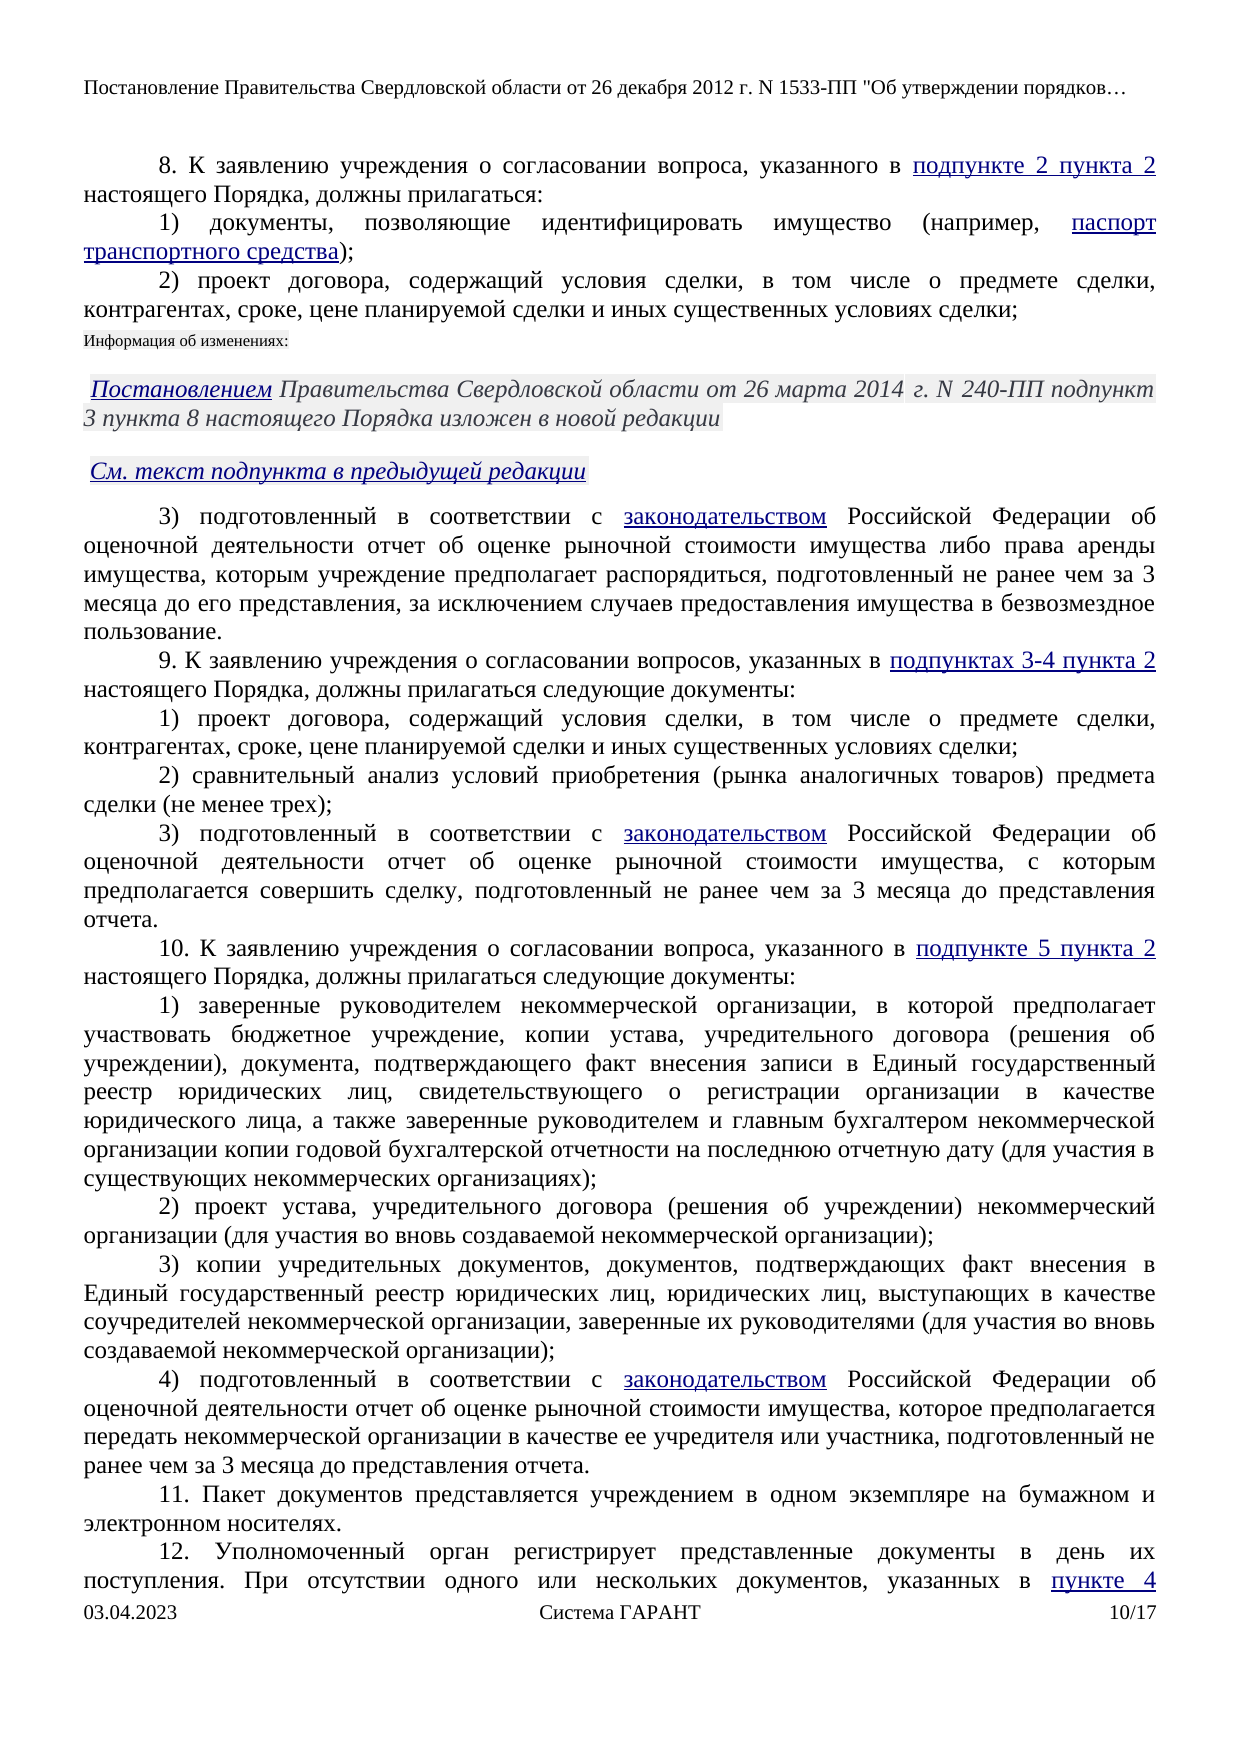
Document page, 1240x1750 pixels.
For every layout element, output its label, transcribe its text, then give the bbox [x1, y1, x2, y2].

text 1) заверенные руководителем некоммерческой организации, в которой предполагает участвовать бюджетное учреждение, копии устава, учредительного договора (решения об учреждении), документа, подтверждающего факт внесения записи в Единый государственный реестр юридических лиц, свидетельствующего о регистрации организации в качестве юридического лица, а также заверенные руководителем и главным бухгалтером некоммерческой организации копии годовой бухгалтерской отчетности на последнюю отчетную дату (для участия в существующих некоммерческих организациях); [83, 990, 1156, 1191]
text См. текст подпункта в предыдущей редакции [83, 456, 1156, 485]
text 9. К заявлению учреждения о согласовании вопросов, указанных в подпунктах 3-4 пункта 2 настоящего Порядка, должны прилагаться следующие документы: [83, 645, 1156, 703]
text 1) документы, позволяющие идентифицировать имущество (например, паспорт транспортного средства); [83, 207, 1156, 265]
text 12. Уполномоченный орган регистрирует представленные документы в день их поступления. При отсутствии одного или нескольких документов, указанных в пункте 4 [83, 1536, 1156, 1594]
text Постановлением Правительства Свердловской области от 26 марта 2014 г. N 240-ПП подпункт 3 пункта 8 настоящего Порядка изложен в новой редакции [83, 374, 1156, 431]
text 1) проект договора, содержащий условия сделки, в том числе о предмете сделки, контрагентах, сроке, цене планируемой сделки и иных существенных условиях сделки; [83, 703, 1156, 760]
text 8. К заявлению учреждения о согласовании вопроса, указанного в подпункте 2 пункта 2 настоящего Порядка, должны прилагаться: [83, 150, 1156, 207]
text 3) подготовленный в соответствии с законодательством Российской Федерации об оценочной деятельности отчет об оценке рыночной стоимости имущества, с которым предполагается совершить сделку, подготовленный не ранее чем за 3 месяца до представления отчета. [83, 818, 1156, 933]
text 3) копии учредительных документов, документов, подтверждающих факт внесения в Единый государственный реестр юридических лиц, юридических лиц, выступающих в качестве соучредителей некоммерческой организации, заверенные их руководителями (для участия во вновь создаваемой некоммерческой организации); [83, 1249, 1156, 1364]
text 2) сравнительный анализ условий приобретения (рынка аналогичных товаров) предмета сделки (не менее трех); [83, 760, 1156, 818]
text 4) подготовленный в соответствии с законодательством Российской Федерации об оценочной деятельности отчет об оценке рыночной стоимости имущества, которое предполагается передать некоммерческой организации в качестве ее учредителя или участника, подготовленный не ранее чем за 3 месяца до представления отчета. [83, 1364, 1156, 1479]
text 11. Пакет документов представляется учреждением в одном экземпляре на бумажном и электронном носителях. [83, 1479, 1156, 1536]
text 10. К заявлению учреждения о согласовании вопроса, указанного в подпункте 5 пункта 2 настоящего Порядка, должны прилагаться следующие документы: [83, 933, 1156, 990]
text 2) проект договора, содержащий условия сделки, в том числе о предмете сделки, контрагентах, сроке, цене планируемой сделки и иных существенных условиях сделки; [83, 265, 1156, 322]
text 2) проект устава, учредительного договора (решения об учреждении) некоммерческий организации (для участия во вновь создаваемой некоммерческой организации); [83, 1191, 1156, 1249]
text Информация об изменениях: [83, 330, 1156, 349]
text 3) подготовленный в соответствии с законодательством Российской Федерации об оценочной деятельности отчет об оценке рыночной стоимости имущества либо права аренды имущества, которым учреждение предполагает распорядиться, подготовленный не ранее чем за 3 месяца до его представления, за исключением случаев предоставления имущества в безвозмездное пользование. [83, 501, 1156, 645]
